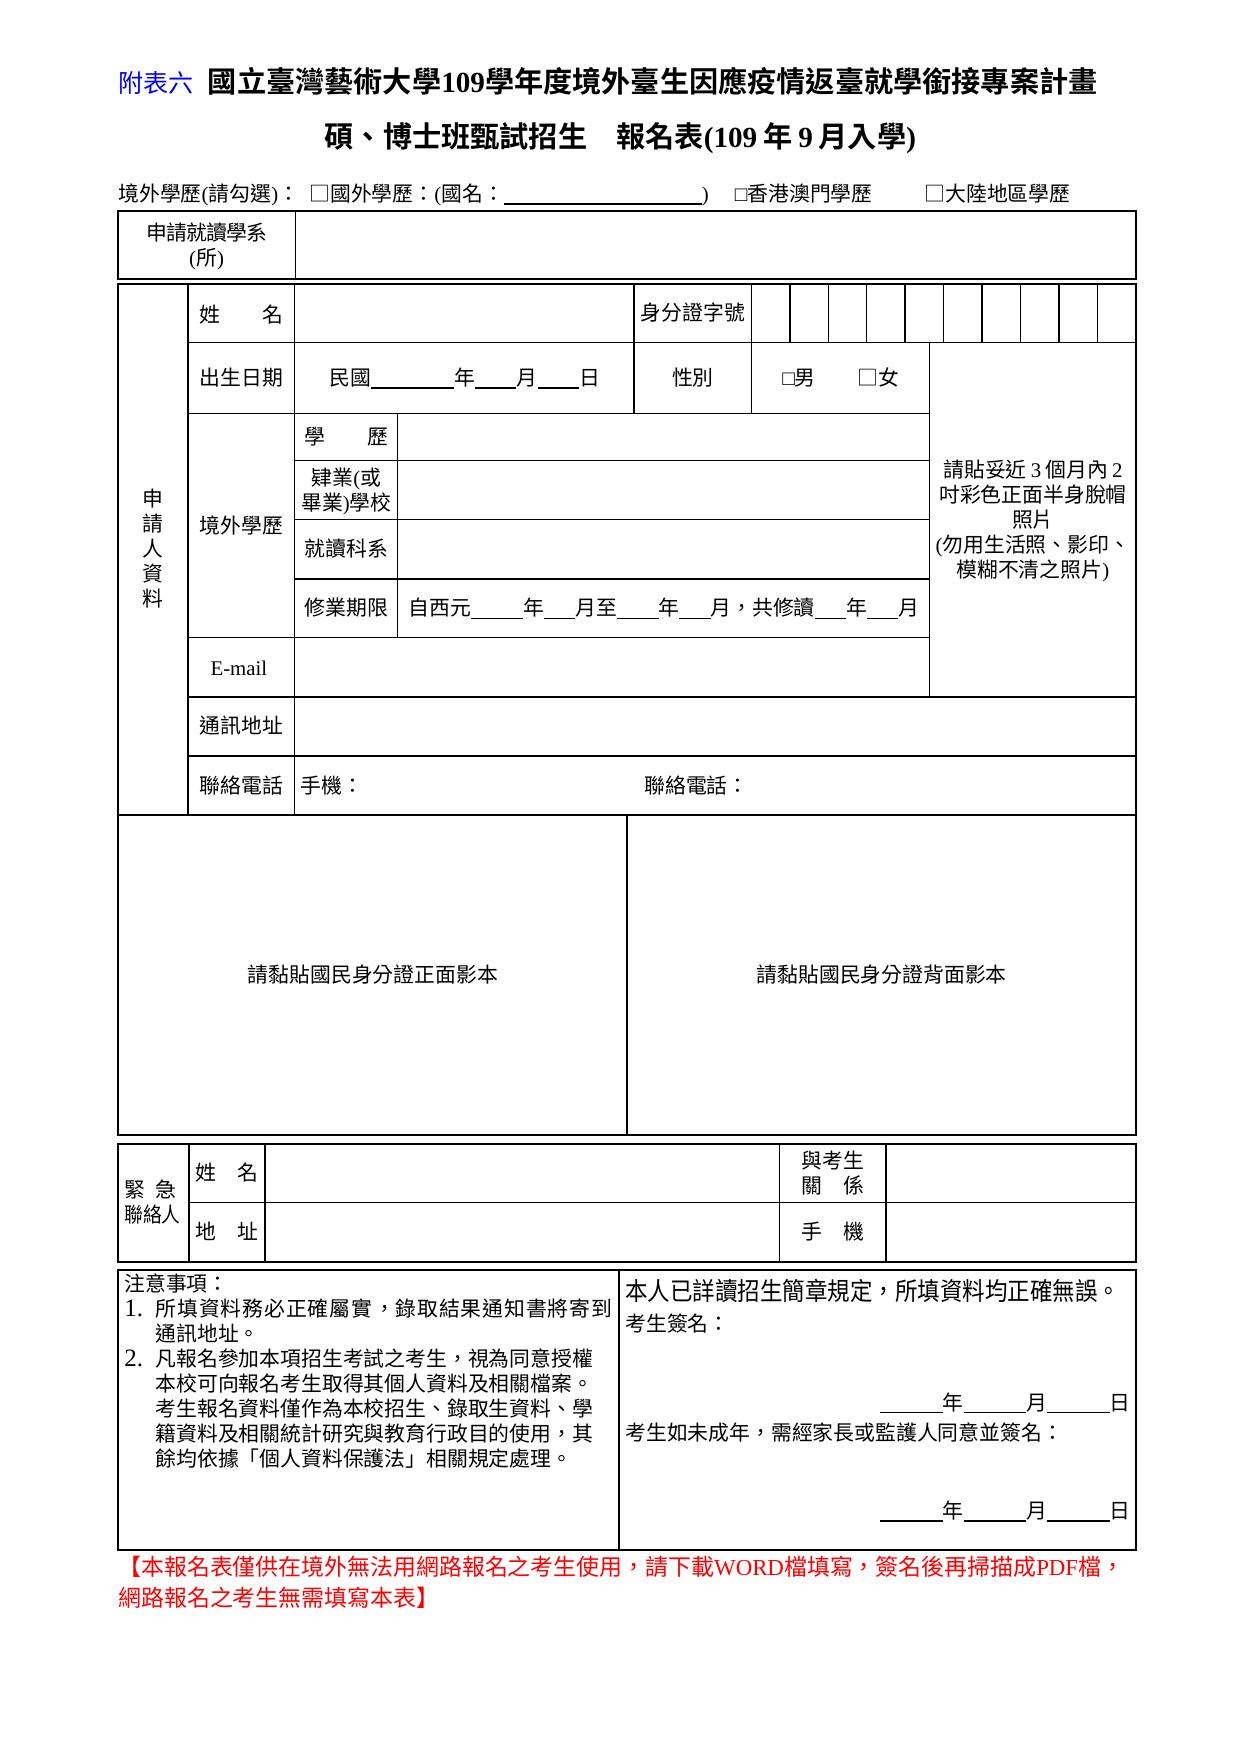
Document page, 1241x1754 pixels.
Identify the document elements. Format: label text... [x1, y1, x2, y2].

table_header 注意事項： 所填資料務必正確屬實，錄取結果通知書將寄到通訊地址。 凡報名參加本項招生考試之考生，視為同意授權本校可向報名考生取得其個人資料及相關檔案。考生報名資料僅作為本校招生、錄取生資料、學籍資料及相關統計研究與教育行政目的使用，其餘均依據「個人資料保護法」相關規定處理。 [119, 1271, 618, 1548]
table_cell 聯絡電話 [189, 757, 294, 814]
table_header 本人已詳讀招生簡章規定，所填資料均正確無誤。 考生簽名： 年 月 日 考生如未成年，需經家長或監護人同意並簽名： 年 月 日 [620, 1271, 1135, 1548]
table_header [867, 285, 904, 342]
table_header [983, 285, 1020, 342]
table_header 姓 名 [189, 285, 294, 342]
text 碩、博士班甄試招生 報名表(109年9月入學) [118, 113, 1122, 156]
table_cell [398, 520, 929, 578]
table_header [1098, 285, 1135, 342]
table_cell [266, 1203, 779, 1261]
table_cell 請黏貼國民身分證正面影本 [119, 816, 626, 1134]
table_header [296, 212, 1135, 278]
table_cell 性別 [635, 343, 751, 412]
table_cell [398, 414, 929, 460]
table_cell [398, 461, 929, 519]
table_cell 地 址 [190, 1203, 264, 1261]
table_cell 就讀科系 [295, 520, 397, 578]
table_cell 請黏貼國民身分證背面影本 [628, 816, 1135, 1134]
table_cell 請貼妥近3個月內2吋彩色正面半身脫帽照片 (勿用生活照、影印、模糊不清之照片) [930, 343, 1135, 696]
table_header [266, 1145, 779, 1202]
table_cell □男 □女 [752, 343, 929, 412]
table_cell [887, 1203, 1135, 1261]
table_header [887, 1145, 1135, 1202]
table_cell 修業期限 [295, 580, 397, 637]
table_header [752, 285, 789, 342]
table_header [829, 285, 866, 342]
table_cell 自西元 年 月至 年 月，共修讀 年 月 [398, 580, 929, 637]
table_cell E-mail [189, 638, 294, 696]
table_header [295, 285, 633, 342]
table_cell 肄業(或 畢業)學校 [295, 461, 397, 519]
table_cell 手機： 聯絡電話： [295, 757, 1135, 814]
table_header 申 請 人 資 料 [119, 285, 187, 814]
table_header 申請就讀學系(所) [119, 212, 295, 278]
table_cell 民國 年 月 日 [295, 343, 633, 412]
table_cell 手 機 [780, 1203, 885, 1261]
table_header 身分證字號 [635, 285, 751, 342]
table_cell [295, 698, 1135, 755]
text 境外學歷(請勾選)： □國外學歷：(國名： ) □香港澳門學歷 □大陸地區學歷 [118, 168, 1122, 210]
table_header [944, 285, 981, 342]
table_cell 通訊地址 [189, 698, 294, 755]
table_cell [295, 638, 929, 696]
table_header [1060, 285, 1097, 342]
table_header [791, 285, 828, 342]
text 附表六 國立臺灣藝術大學109學年度境外臺生因應疫情返臺就學銜接專案計畫 [118, 59, 1122, 101]
table_header 緊 急 聯絡人 [119, 1145, 188, 1261]
table_header 姓 名 [190, 1145, 264, 1202]
table_header [906, 285, 943, 342]
table_header 與考生 關 係 [780, 1145, 885, 1202]
table_cell 境外學歷 [189, 414, 294, 637]
table_header [1021, 285, 1058, 342]
table_cell 出生日期 [189, 343, 294, 412]
table_cell 學 歷 [295, 414, 397, 460]
text 【本報名表僅供在境外無法用網路報名之考生使用，請下載WORD檔填寫，簽名後再掃描成PDF檔，網路報名之考生無需填寫本表】 [118, 1551, 1122, 1613]
